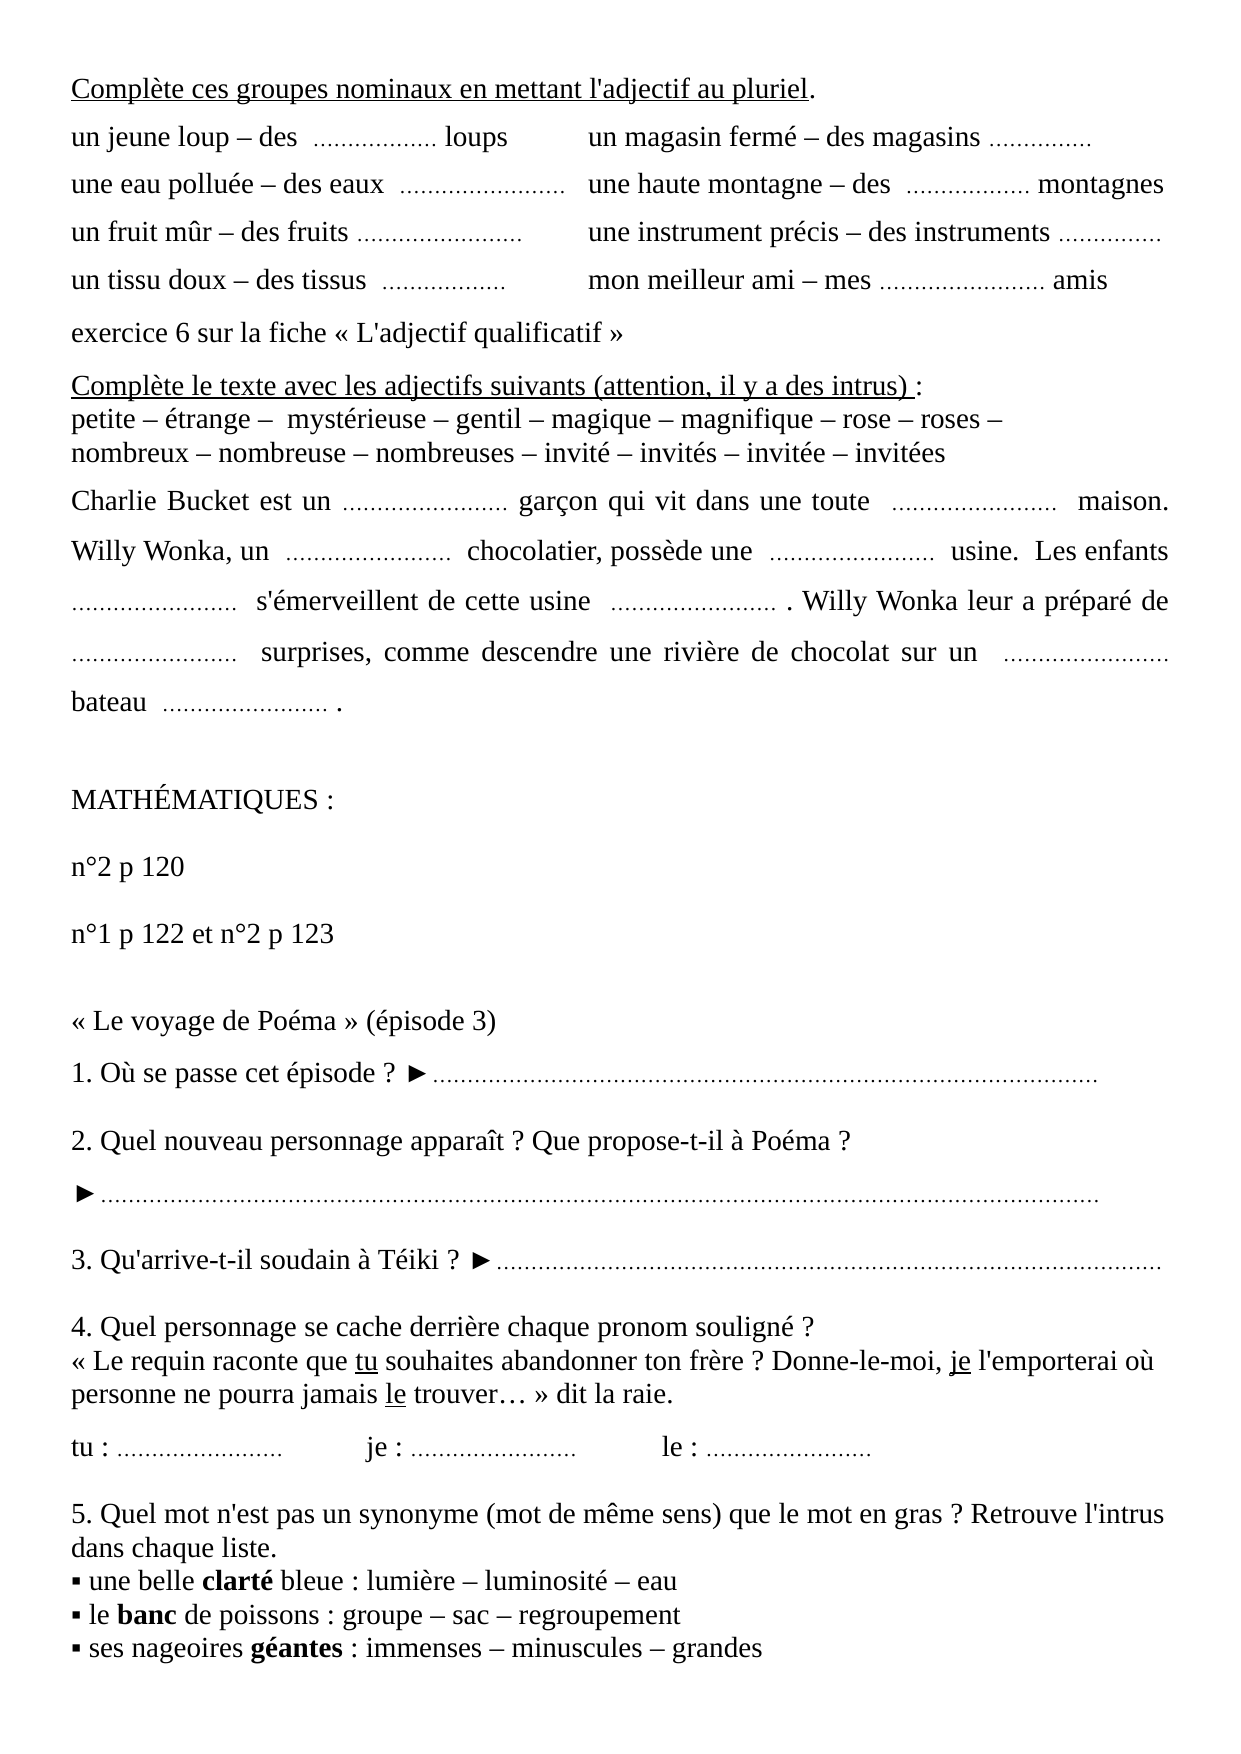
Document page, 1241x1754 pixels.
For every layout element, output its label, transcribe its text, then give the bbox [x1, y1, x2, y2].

text 4. Quel personnage se cache derrière chaque pronom souligné ? [71, 1309, 1169, 1343]
text ▪ ses nageoires géantes : immenses – minuscules – grandes [71, 1631, 1169, 1664]
text « Le voyage de Poéma » (épisode 3) [71, 1003, 1169, 1036]
text n°1 p 122 et n°2 p 123 [71, 917, 1169, 950]
text MATHÉMATIQUES : [71, 782, 1169, 816]
text un fruit mûr – des fruits …………………… une instrument précis – des instruments …………… [71, 214, 1169, 248]
text Complète le texte avec les adjectifs suivants (attention, il y a des intrus) : [71, 368, 1169, 401]
text ►……………………………………………………………………………………………………………………………… [71, 1175, 1169, 1209]
text un jeune loup – des ……………… loups un magasin fermé – des magasins …………… [71, 119, 1169, 152]
text ▪ une belle clarté bleue : lumière – luminosité – eau [71, 1563, 1169, 1597]
text 2. Quel nouveau personnage apparaît ? Que propose-t-il à Poéma ? [71, 1123, 1169, 1156]
text n°2 p 120 [71, 849, 1169, 883]
text 3. Qu'arrive-t-il soudain à Téiki ? ►…………………………………………………………………………………… [71, 1242, 1169, 1276]
text 5. Quel mot n'est pas un synonyme (mot de même sens) que le mot en gras ? Retrouve l'intrus dans chaque liste. [71, 1496, 1169, 1563]
text exercice 6 sur la fiche « L'adjectif qualificatif » [71, 315, 1169, 349]
text 1. Où se passe cet épisode ? ►…………………………………………………………………………………… [71, 1056, 1169, 1089]
text Complète ces groupes nominaux en mettant l'adjectif au pluriel. [71, 71, 1169, 104]
text « Le requin raconte que tu souhaites abandonner ton frère ? Donne-le-moi, je l'emporterai où personne ne pourra jamais le trouver… » dit la raie. [71, 1343, 1169, 1410]
text un tissu doux – des tissus ……………… mon meilleur ami – mes …………………… amis [71, 262, 1169, 296]
text une eau polluée – des eaux …………………… une haute montagne – des ……………… montagnes [71, 167, 1169, 200]
text tu : …………………… je : …………………… le : …………………… [71, 1429, 1169, 1463]
text ▪ le banc de poissons : groupe – sac – regroupement [71, 1597, 1169, 1631]
text petite – étrange – mystérieuse – gentil – magique – magnifique – rose – roses – [71, 401, 1169, 435]
text nombreux – nombreuse – nombreuses – invité – invités – invitée – invitées [71, 435, 1169, 468]
text Charlie Bucket est un …………………… garçon qui vit dans une toute …………………… maison. Willy Wonka, un …………………… chocolatier, possède une …………………… usine. Les enfants …………………… s'émerveillent de cette usine …………………… . Willy Wonka leur a préparé de …………………… surprises, comme descendre une rivière de chocolat sur un …………………… bateau …………………… . [71, 483, 1169, 718]
